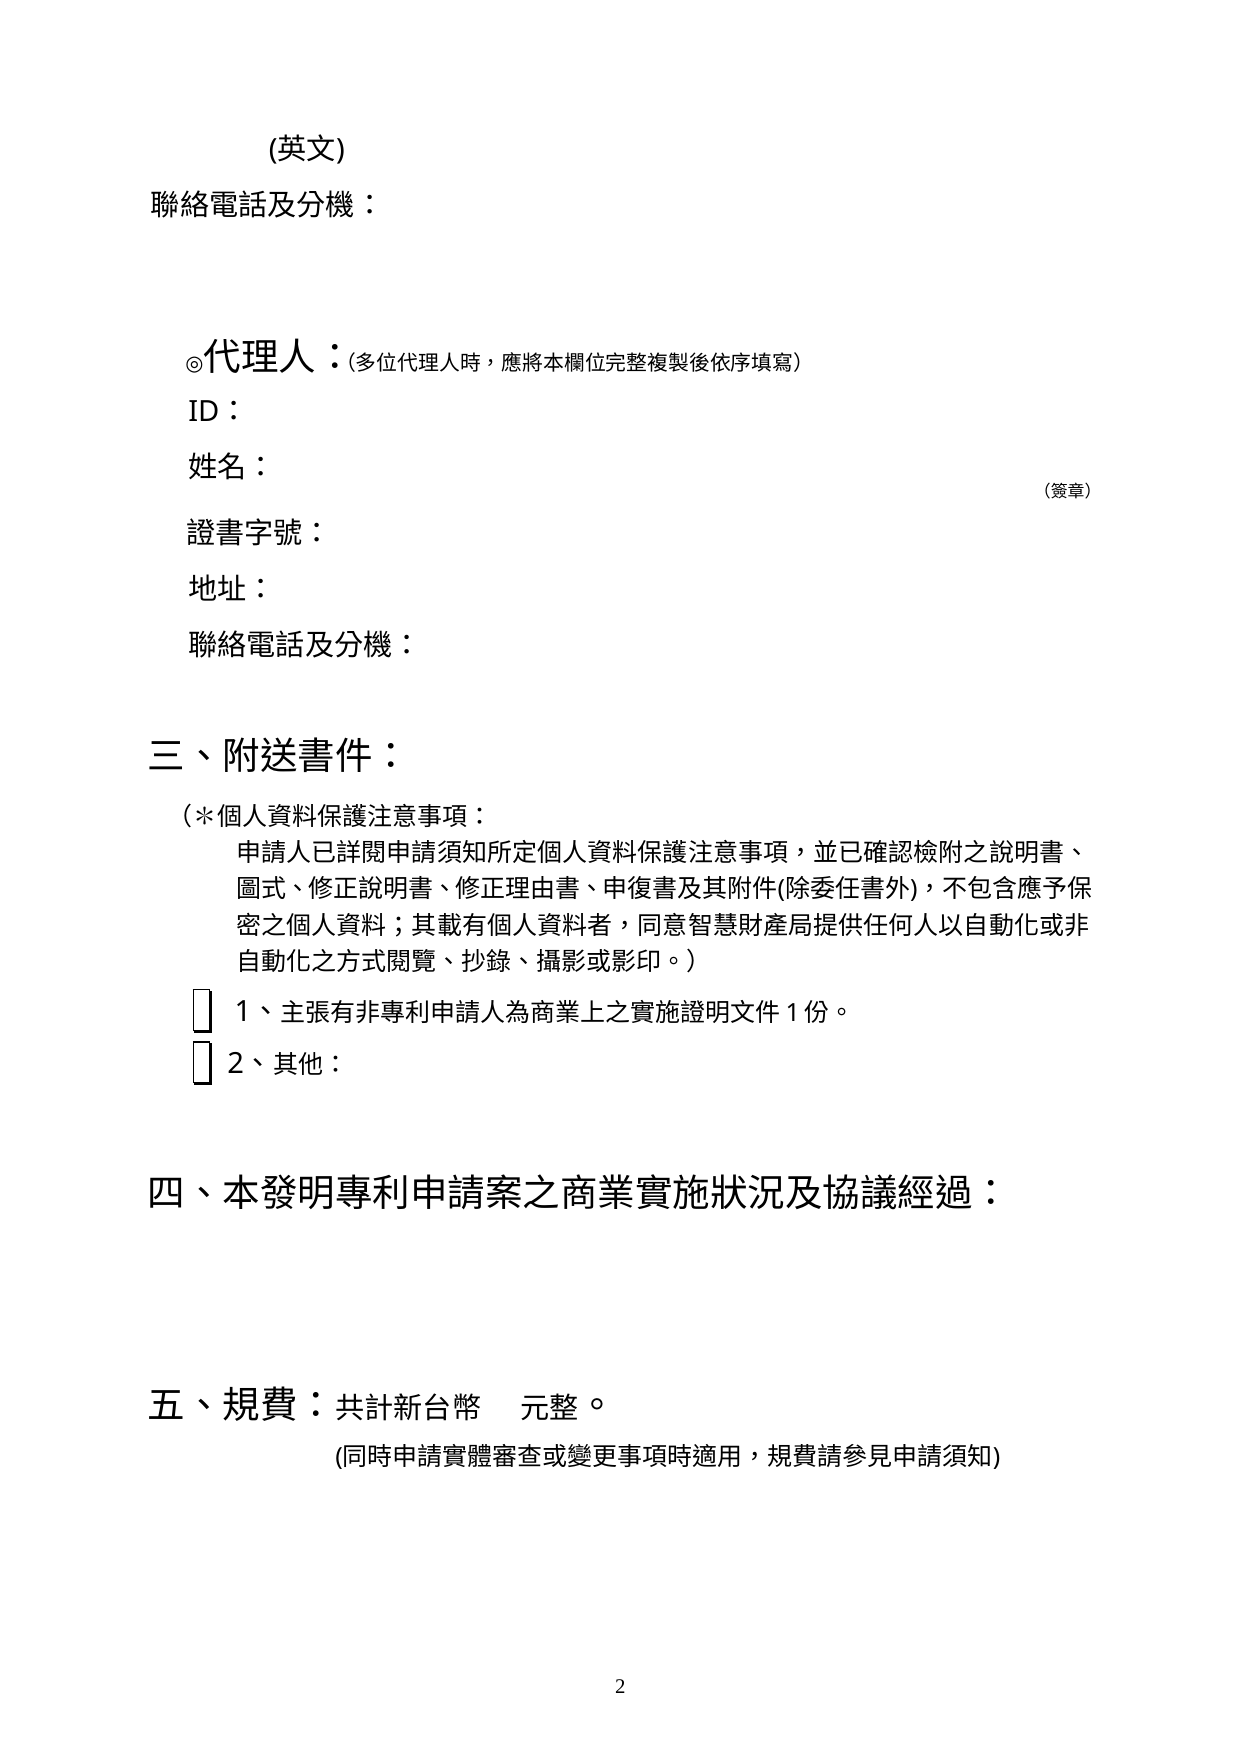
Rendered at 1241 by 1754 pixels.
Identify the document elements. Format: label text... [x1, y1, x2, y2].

text 五、規費：共計新台幣 元整。 [148, 1368, 1092, 1437]
table_cell [148, 119, 266, 174]
text 三、附送書件： [147, 729, 1092, 779]
table_cell 聯絡電話及分機： [185, 614, 1104, 670]
text 2、其他： [185, 1040, 1092, 1082]
text 申請人已詳閱申請須知所定個人資料保護注意事項，並已確認檢附之說明書、圖式、修正說明書、修正理由書、申復書及其附件(除委任書外)，不包含應予保密之個人資料；其載有個人資料者，同意智慧財產局提供任何人以自動化或非自動化之方式閱覽、抄錄、攝影或影印。） [236, 833, 1092, 978]
table_header ID： [185, 381, 954, 437]
table_cell 姓名： [185, 437, 954, 502]
table_cell 地址： [185, 558, 1104, 614]
table_cell (英文) [266, 119, 1124, 174]
table_header （簽章） [954, 381, 1104, 502]
text （✽個人資料保護注意事項： [147, 796, 1092, 833]
text 四、本發明專利申請案之商業實施狀況及協議經過： [147, 1166, 1092, 1216]
text ◎代理人：（多位代理人時，應將本欄位完整複製後依序填寫） [148, 331, 1092, 381]
text (同時申請實體審查或變更事項時適用，規費請參見申請須知) [335, 1437, 1087, 1473]
text 1、主張有非專利申請人為商業上之實施證明文件1份。 [185, 988, 1092, 1030]
table_cell 證書字號： [185, 502, 1104, 558]
table_cell 聯絡電話及分機： [148, 175, 1124, 231]
